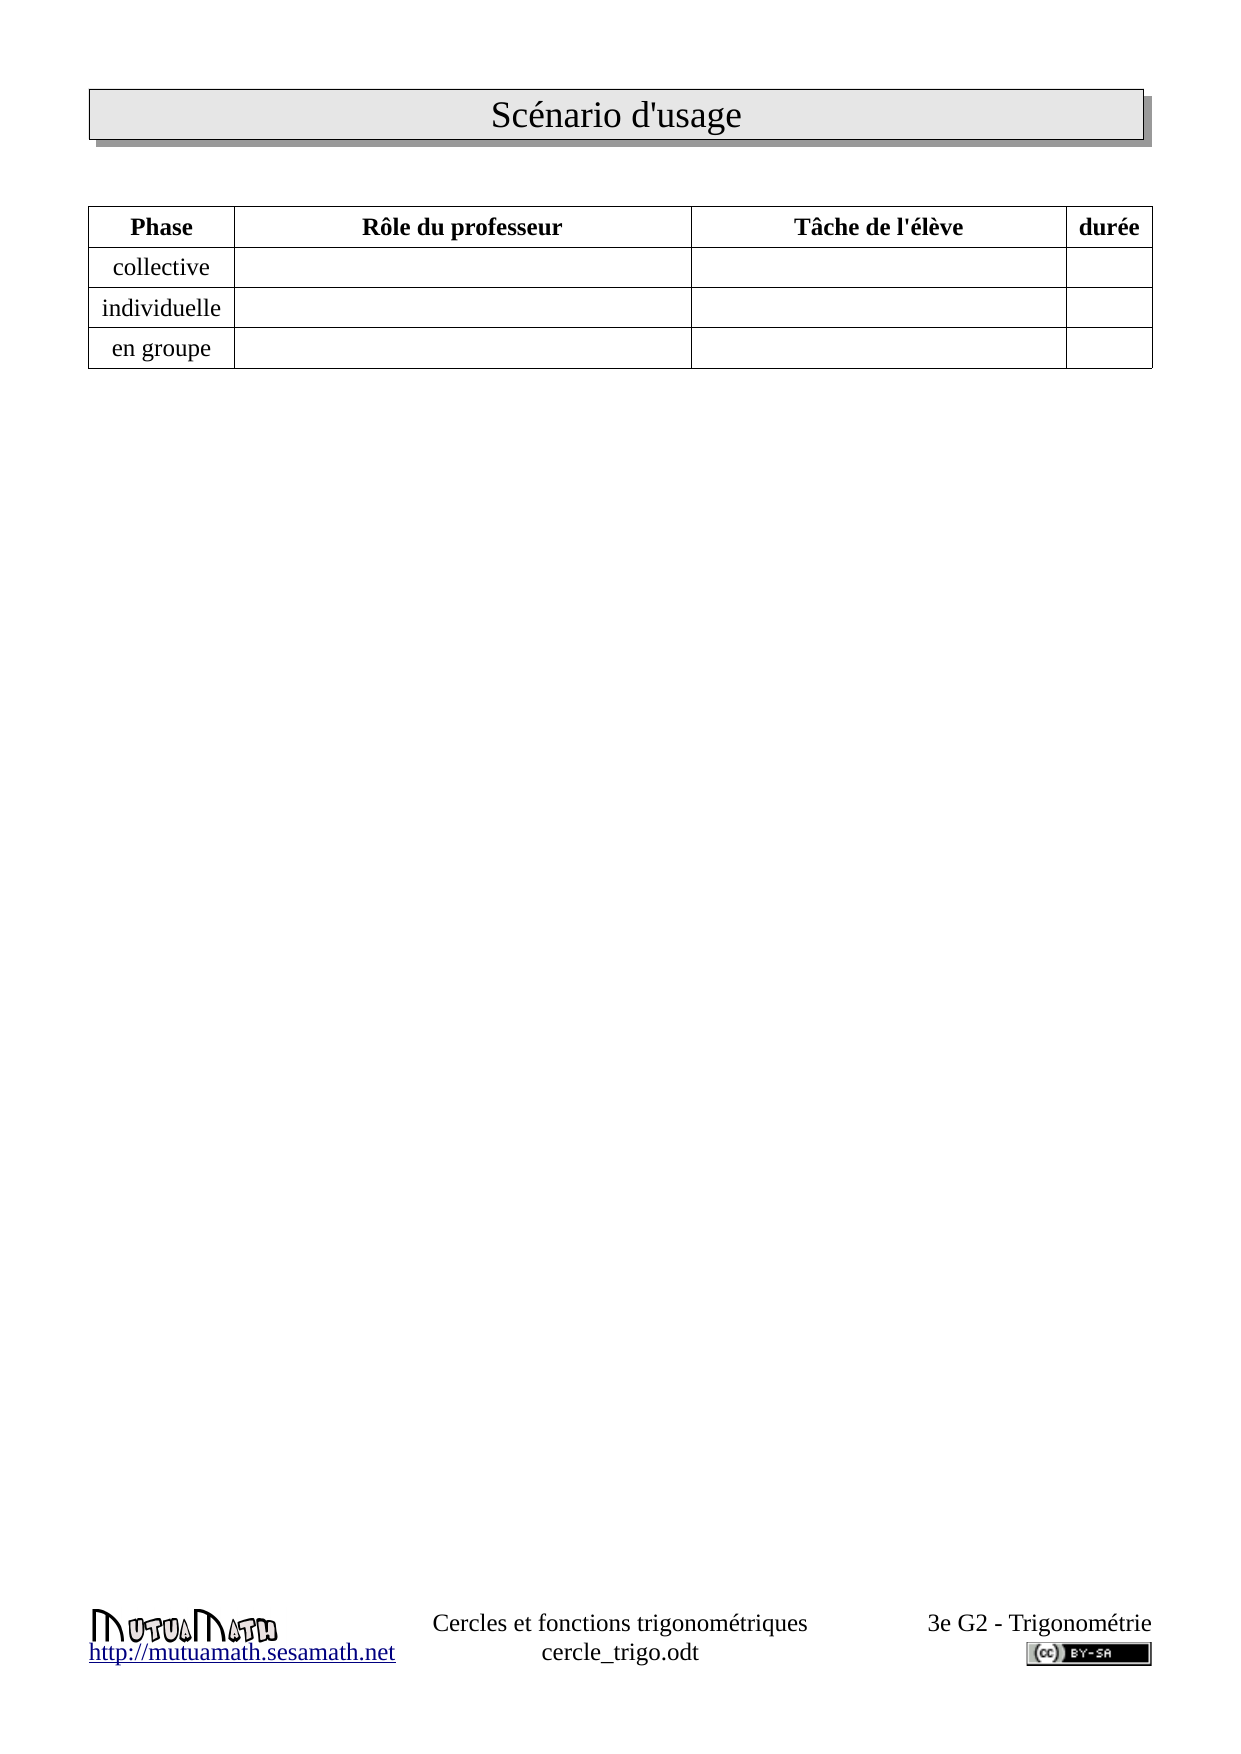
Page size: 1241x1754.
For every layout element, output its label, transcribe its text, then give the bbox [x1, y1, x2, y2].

table_cell [235, 248, 691, 287]
table_header Tâche de l'élève [692, 207, 1066, 247]
picture [88, 1607, 287, 1651]
text Scénario d'usage [90, 90, 1143, 139]
table_cell [235, 328, 691, 368]
table_cell en groupe [89, 328, 234, 368]
table_cell [1067, 248, 1152, 287]
table_cell [1067, 328, 1152, 368]
picture [1026, 1642, 1152, 1666]
table_cell individuelle [89, 288, 234, 327]
table_header durée [1067, 207, 1152, 247]
table_cell [235, 288, 691, 327]
table_cell [1067, 288, 1152, 327]
table_header Rôle du professeur [235, 207, 691, 247]
table_cell [692, 288, 1066, 327]
table_cell collective [89, 248, 234, 287]
table_header Phase [89, 207, 234, 247]
table_cell [692, 248, 1066, 287]
table_cell [692, 328, 1066, 368]
